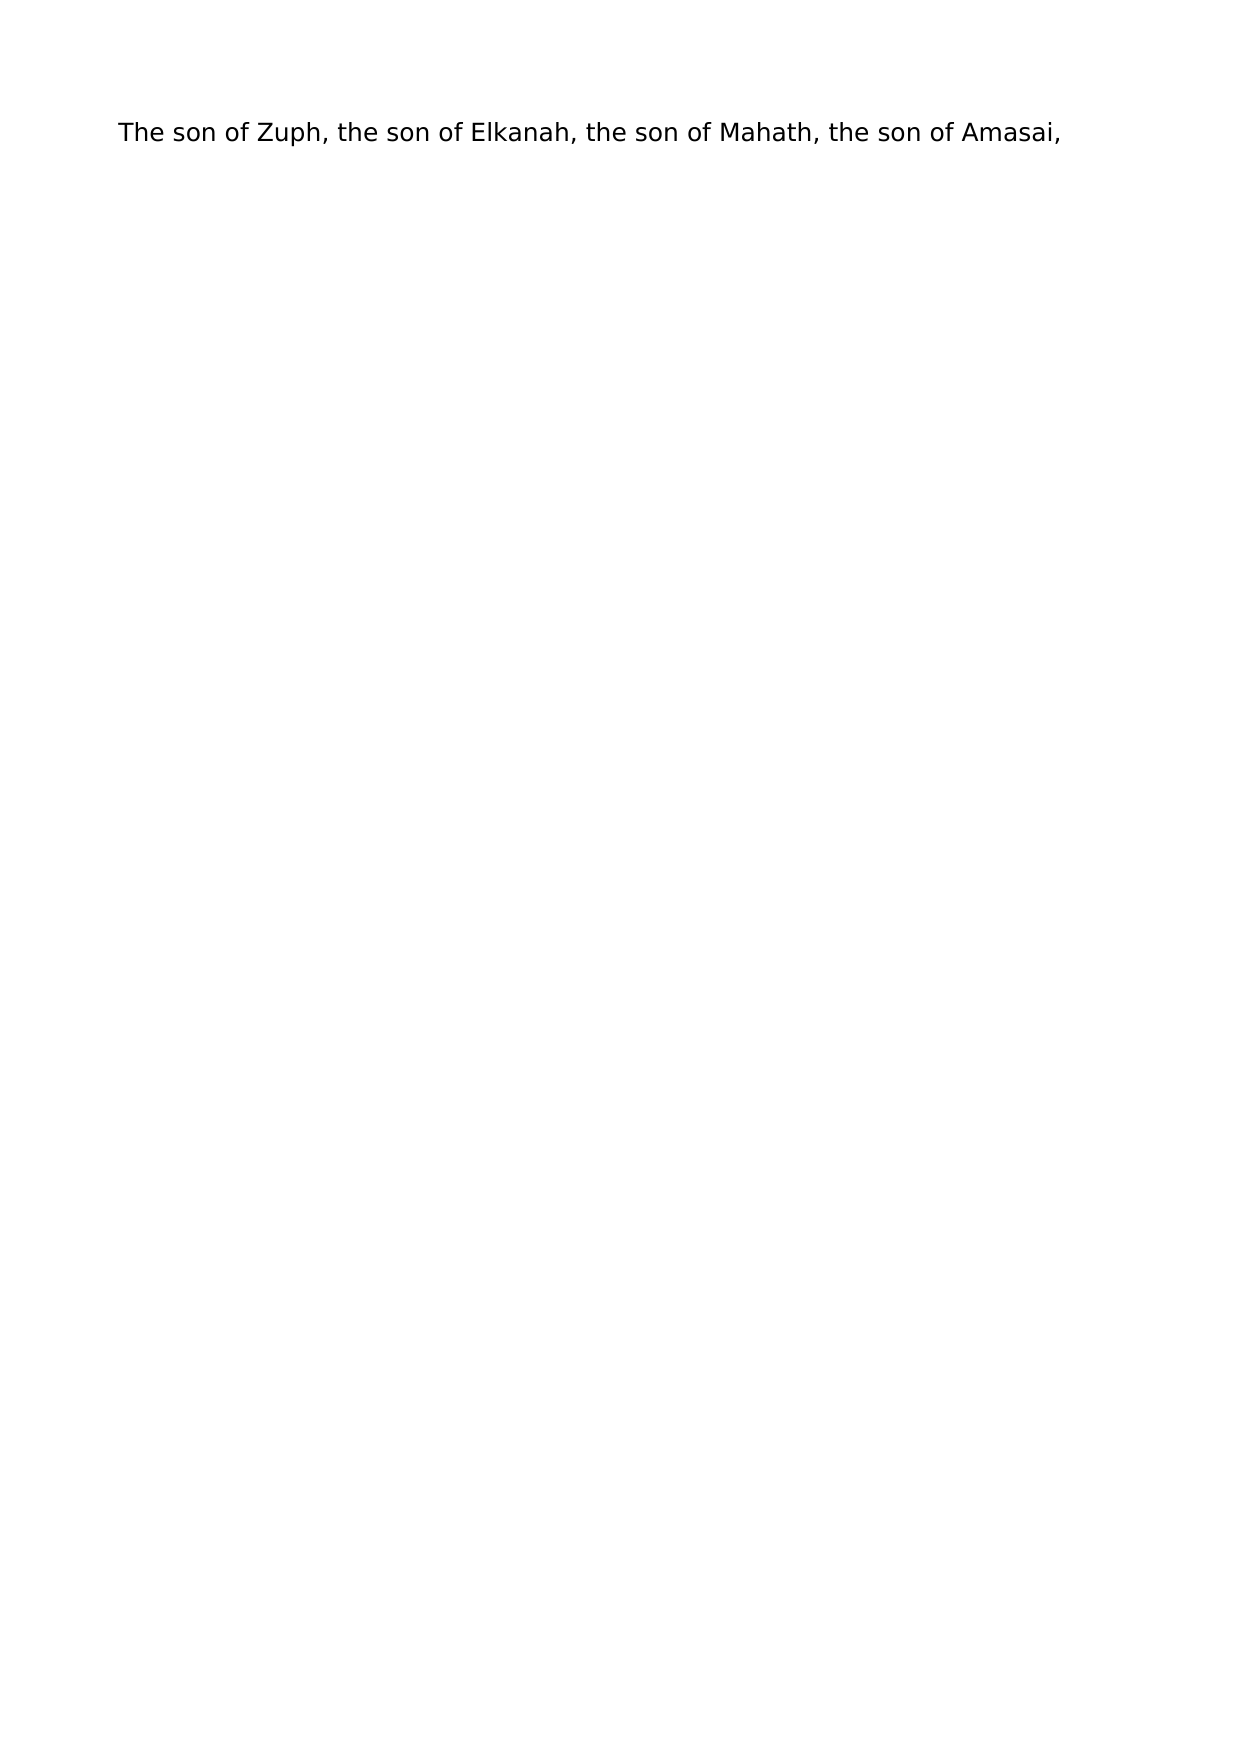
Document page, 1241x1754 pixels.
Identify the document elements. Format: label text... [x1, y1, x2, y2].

text The son of Zuph, the son of Elkanah, the son of Mahath, the son of Amasai, [118, 118, 1122, 147]
